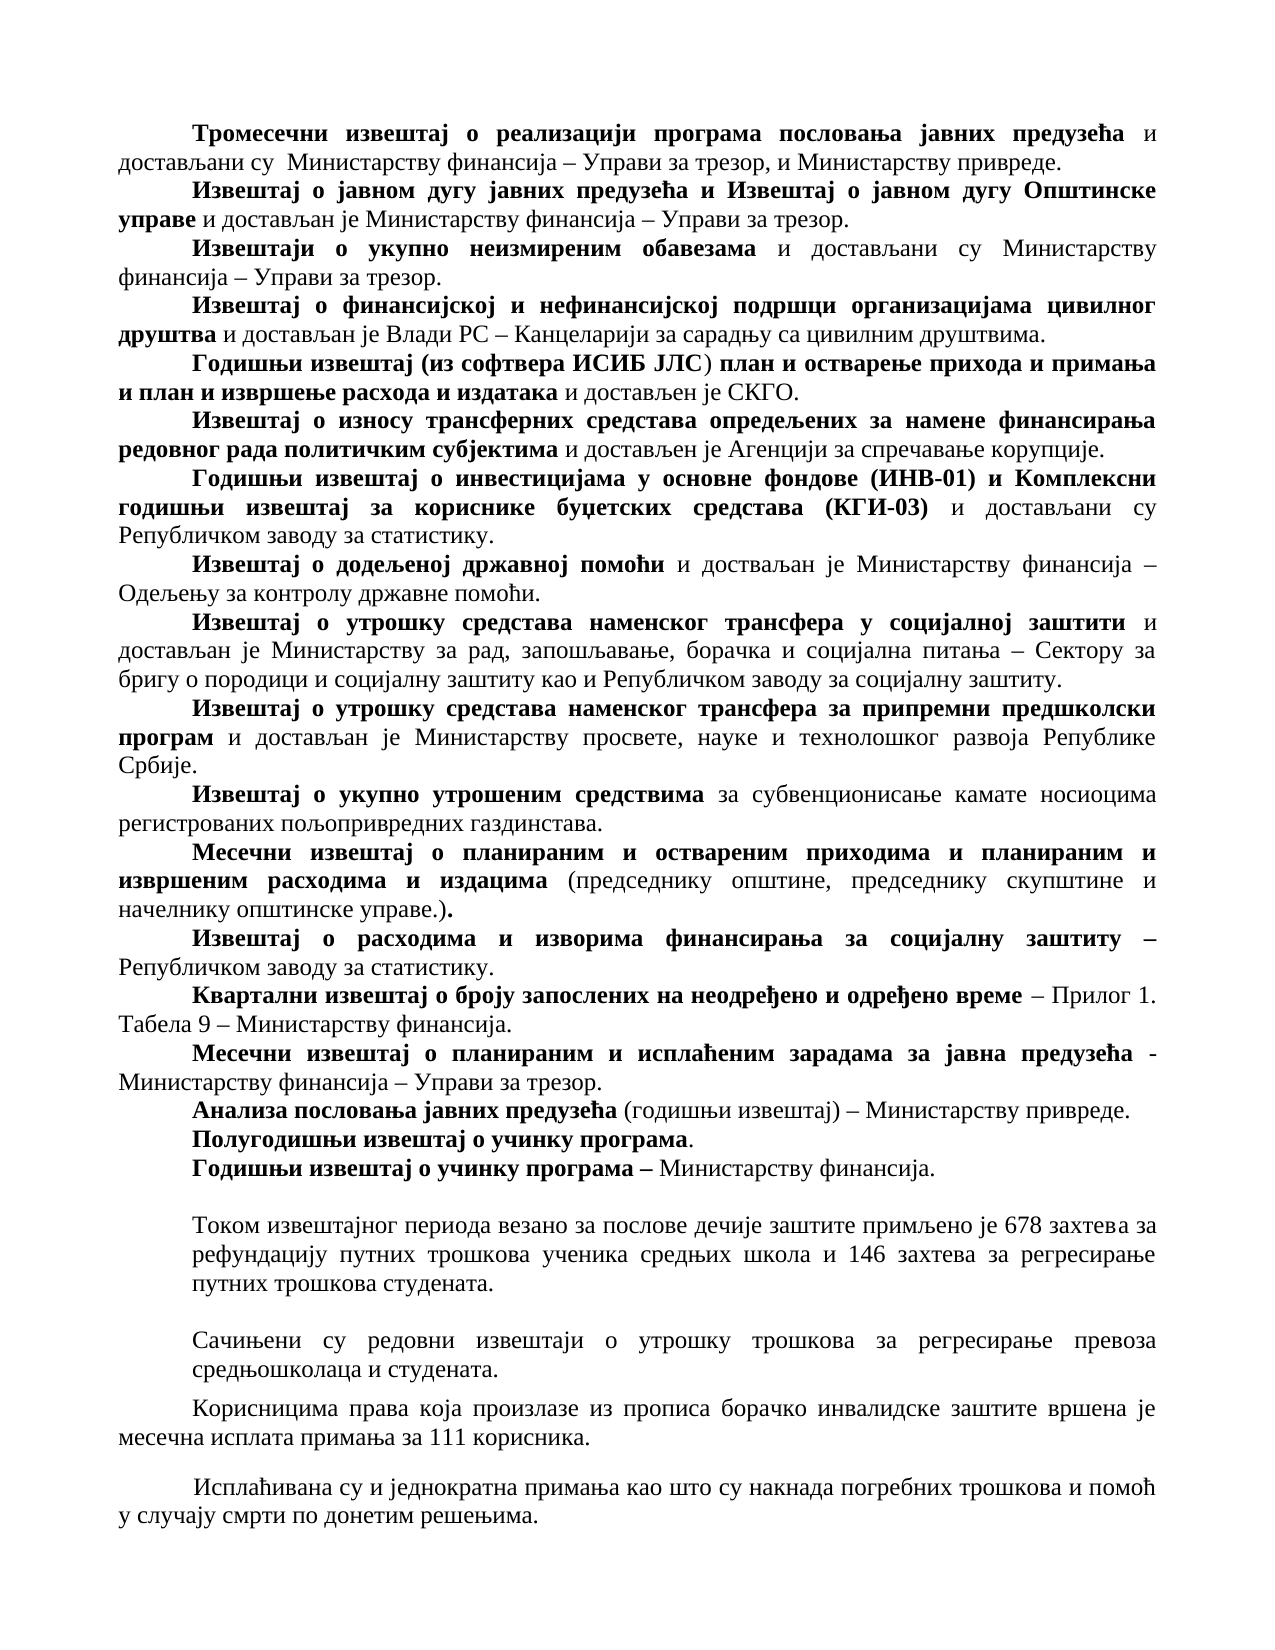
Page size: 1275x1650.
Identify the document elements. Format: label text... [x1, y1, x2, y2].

text Извештај о јавном дугу јавних предузећа и Извештај о јавном дугу Општинске управе и достављан је Министарству финансија – Управи за трезор. [118, 176, 1157, 233]
text Извештај о додељеној државној помоћи и достваљан је Министарству финансија – Одељењу за контролу државне помоћи. [118, 549, 1157, 607]
text Квартални извештај о броју запослених на неодређено и одређено време – Прилог 1. Табела 9 – Министарству финансија. [118, 981, 1157, 1038]
text Годишњи извештај (из софтвера ИСИБ ЈЛС) план и остварење прихода и примања и план и извршење расхода и издатака и достављен је СКГО. [118, 348, 1157, 406]
text Током извештајног периода везано за послове дечије заштите примљено је 678 захтевa за рефундацију путних трошкова ученика средњих школа и 146 захтева за регресирање путних трошкова студената. [192, 1211, 1157, 1297]
text Месечни извештај о планираним и исплаћеним зарадама за јавна предузећа - Министарству финансија – Управи за трезор. [118, 1038, 1157, 1096]
text Извештај о износу трансферних средстава опредељених за намене финансирања редовног рада политичким субјектима и достављен је Агенцији за спречавање корупције. [118, 406, 1157, 463]
text Извештај о укупно утрошеним средствима за субвенционисање камате носиоцима регистрованих пољопривредних газдинстава. [118, 779, 1157, 837]
text Корисницима права која произлазе из прописа борачко инвалидске заштите вршена је месечна исплата примања за 111 корисника. [118, 1393, 1157, 1451]
text Годишњи извештај о учинку програма – Министарству финансија. [118, 1153, 1157, 1182]
text Анализа пословања јавних предузећа (годишњи извештај) – Министарству привреде. [118, 1096, 1157, 1124]
text Полугодишњи извештај о учинку програма. [118, 1124, 1157, 1153]
text Извештаји о укупно неизмиреним обавезама и достављани су Министарству финансија – Управи за трезор. [118, 233, 1157, 291]
text Тромесечни извештај о реализацији програма пословања јавних предузећа и достављани су Министарству финансија – Управи за трезор, и Министарству привреде. [118, 118, 1157, 176]
text Извештај о финансијској и нефинансијској подршци организацијама цивилног друштва и достављан је Влади РС – Канцеларији за сарадњу са цивилним друштвима. [118, 291, 1157, 348]
text Извештај о утрошку средстава наменског трансфера за припремни предшколски програм и достављан је Министарству просвете, науке и технолошког развоја Републике Србије. [118, 693, 1157, 779]
text Извештај о расходима и изворима финансирања за социјалну заштиту – Републичком заводу за статистику. [118, 923, 1157, 981]
text Исплаћивана су и једнократна примања као што су накнада погребних трошкова и помоћ у случају смрти по донетим решењима. [118, 1472, 1157, 1529]
text Месечни извештај о планираним и оствареним приходима и планираним и извршеним расходима и издацима (председнику општине, председнику скупштине и начелнику општинске управе.). [118, 837, 1157, 923]
text Сачињени су редовни извештаји о утрошку трошкова за регресирање превоза средњошколаца и студената. [192, 1297, 1157, 1383]
text Годишњи извештај о инвестицијама у основне фондове (ИНВ-01) и Комплексни годишњи извештај за кориснике буџетских средстава (КГИ-03) и достављани су Републичком заводу за статистику. [118, 463, 1157, 549]
text Извештај о утрошку средстава наменског трансфера у социјалној заштити и достављан је Министарству за рад, запошљавање, борачка и социјална питања – Сектору за бригу о породици и социјалну заштиту као и Републичком заводу за социјалну заштиту. [118, 607, 1157, 693]
